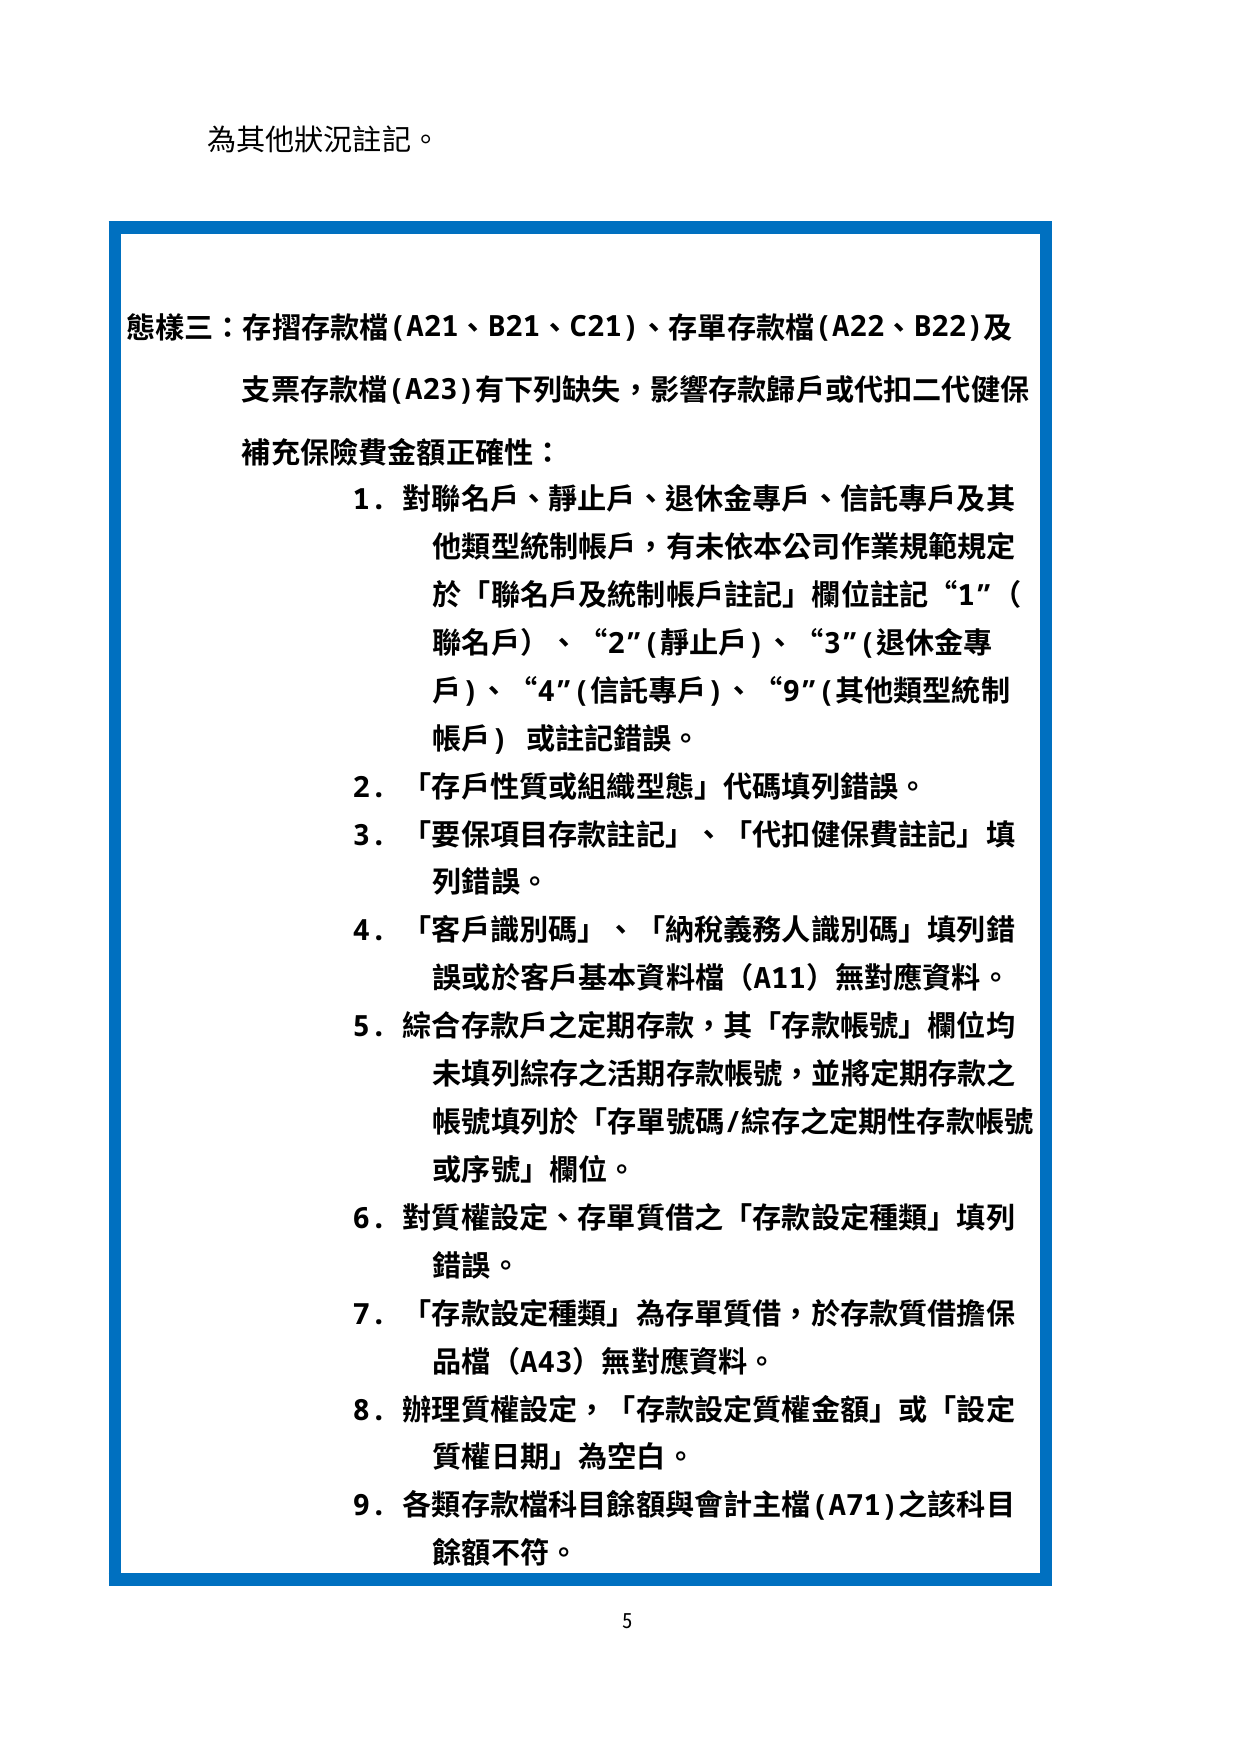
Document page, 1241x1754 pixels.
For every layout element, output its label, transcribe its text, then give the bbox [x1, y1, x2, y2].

text 為其他狀況註記。 [177, 96, 1093, 159]
table_header 態樣三：存摺存款檔(A21、B21、C21)、存單存款檔(A22、B22)及支票存款檔(A23)有下列缺失，影響存款歸戶或代扣二代健保補充保險費金額正確性： 對聯名戶、靜止戶、退休金專戶、信託專戶及其他類型統制帳戶，有未依本公司作業規範規定於「聯名戶及統制帳戶註記」欄位註記“1”（ 聯名戶）、“2”(靜止戶)、“3”(退休金專戶)、“4”(信託專戶)、“9”(其他類型統制帳戶) 或註記錯誤。 「存戶性質或組織型態」代碼填列錯誤。 「要保項目存款註記」、「代扣健保費註記」填列錯誤。 「客戶識別碼」、「納稅義務人識別碼」填列錯誤或於客戶基本資料檔（A11）無對應資料。 綜合存款戶之定期存款，其「存款帳號」欄位均未填列綜存之活期存款帳號，並將定期存款之帳號填列於「存單號碼/綜存之定期性存款帳號或序號」欄位。 對質權設定、存單質借之「存款設定種類」填列錯誤。 「存款設定種類」為存單質借，於存款質借擔保品檔（A43）無對應資料。 辦理質權設定，「存款設定質權金額」或「設定質權日期」為空白。 各類存款檔科目餘額與會計主檔(A71)之該科目餘額不符。 「應付存款利息」未計算至查核基準日。 存單存款之「付息方式」代碼，與實際付息方式不同，或於自訂之付息方式代碼檔（T08）無對應資料。 「存款帳戶狀況碼」、「幣別」、「利率別」、「票據種類」等代碼，分別於自訂之代碼檔（T04、T05、T06及T19）無對應資料。 [121, 234, 1040, 1573]
